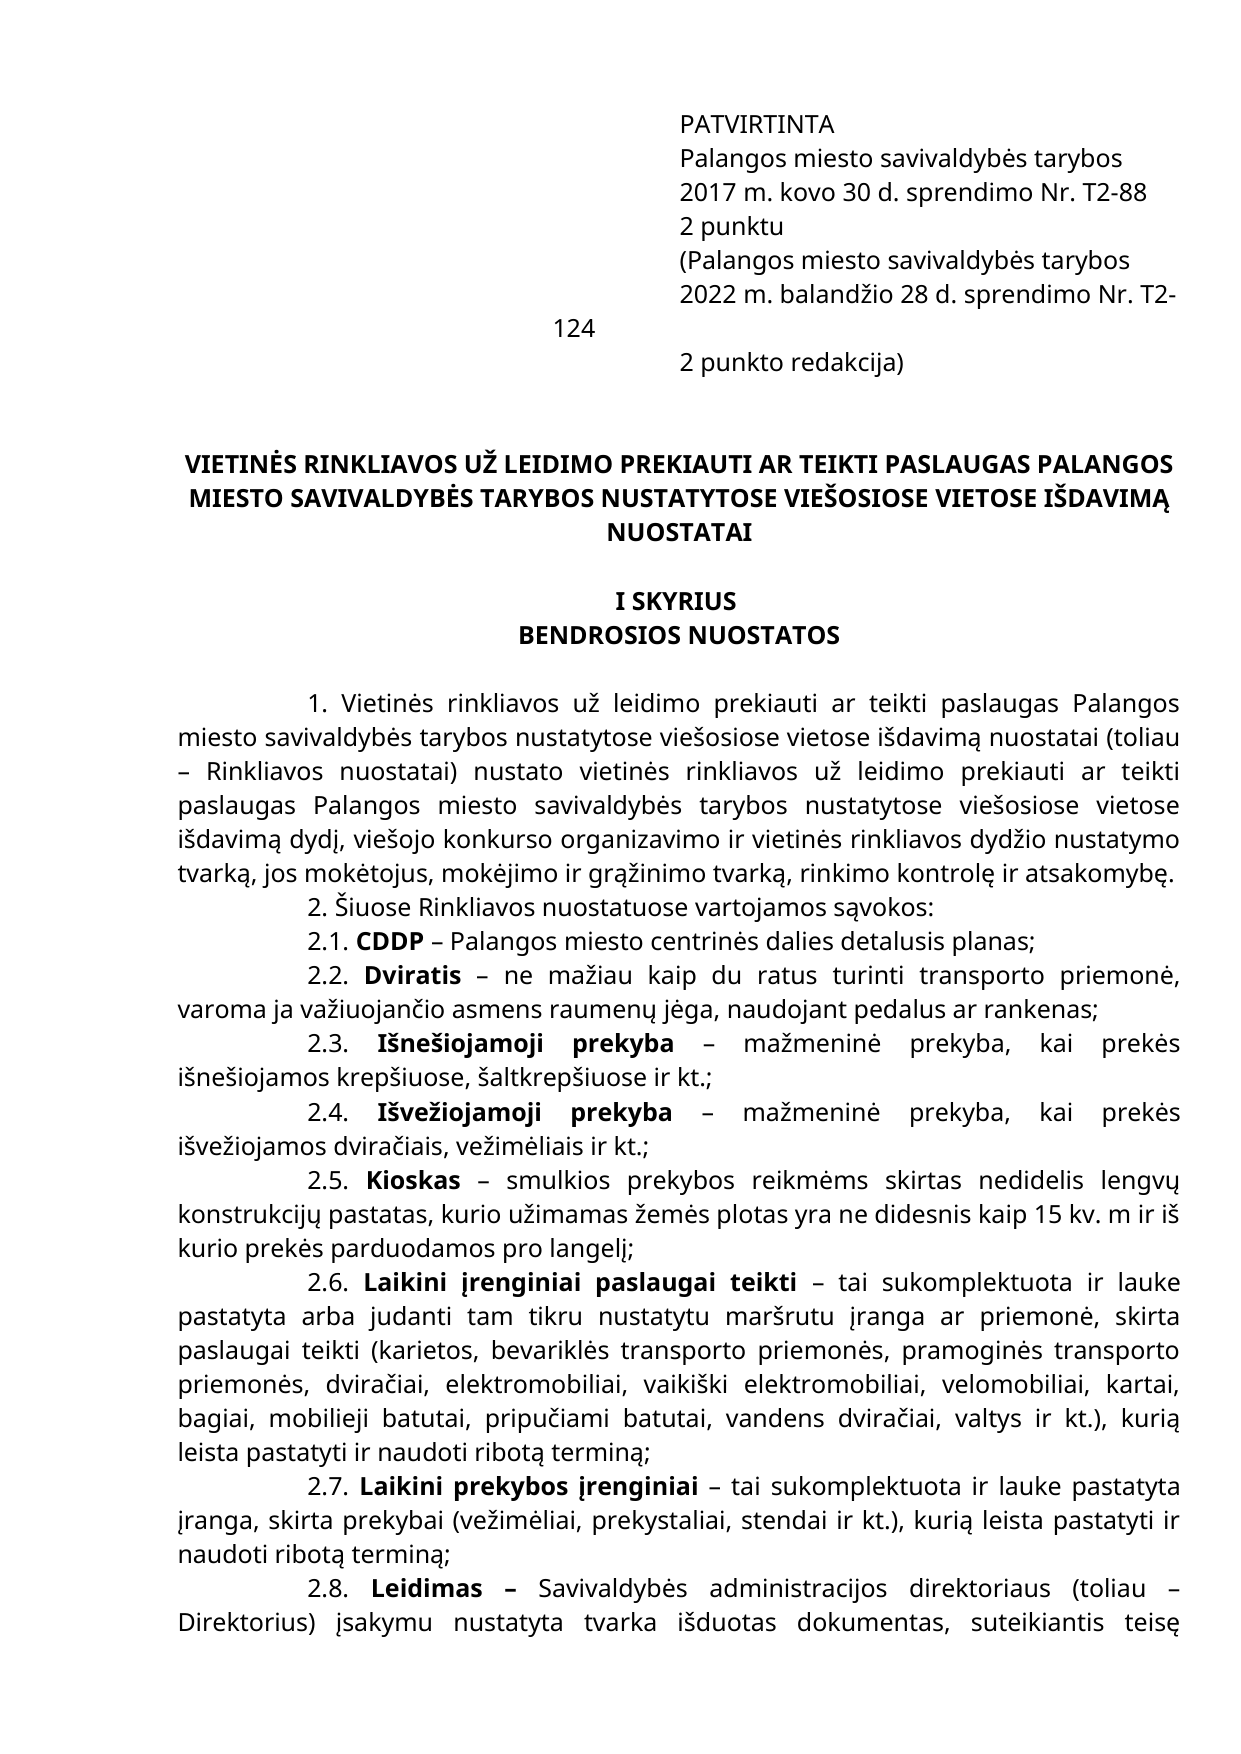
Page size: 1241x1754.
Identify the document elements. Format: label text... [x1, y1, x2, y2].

text (Palangos miesto savivaldybės tarybos [552, 243, 1181, 277]
text 2022 m. balandžio 28 d. sprendimo Nr. T2-124 [552, 277, 1181, 345]
text BENDROSIOS NUOSTATOS [177, 617, 1181, 651]
text 2.7. Laikini prekybos įrenginiai – tai sukomplektuota ir lauke pastatyta įranga, skirta prekybai (vežimėliai, prekystaliai, stendai ir kt.), kurią leista pastatyti ir naudoti ribotą terminą; [177, 1469, 1181, 1571]
text 2.1. CDDP – Palangos miesto centrinės dalies detalusis planas; [177, 924, 1181, 958]
text 2017 m. kovo 30 d. sprendimo Nr. T2-88 [552, 174, 1181, 208]
text 2.2. Dviratis – ne mažiau kaip du ratus turinti transporto priemonė, varoma ja važiuojančio asmens raumenų jėga, naudojant pedalus ar rankenas; [177, 958, 1181, 1026]
text 2.3. Išnešiojamoji prekyba – mažmeninė prekyba, kai prekės išnešiojamos krepšiuose, šaltkrepšiuose ir kt.; [177, 1026, 1181, 1094]
text VIETINĖS RINKLIAVOS UŽ LEIDIMO PREKIAUTI AR TEIKTI PASLAUGAS PALANGOS MIESTO SAVIVALDYBĖS TARYBOS NUSTATYTOSE VIEŠOSIOSE VIETOSE IŠDAVIMĄ NUOSTATAI [177, 447, 1181, 549]
text 2.6. Laikini įrenginiai paslaugai teikti – tai sukomplektuota ir lauke pastatyta arba judanti tam tikru nustatytu maršrutu įranga ar priemonė, skirta paslaugai teikti (karietos, bevariklės transporto priemonės, pramoginės transporto priemonės, dviračiai, elektromobiliai, vaikiški elektromobiliai, velomobiliai, kartai, bagiai, mobilieji batutai, pripučiami batutai, vandens dviračiai, valtys ir kt.), kurią leista pastatyti ir naudoti ribotą terminą; [177, 1264, 1181, 1469]
text I SKYRIUS [177, 583, 1181, 617]
text 2 punktu [552, 208, 1181, 243]
text 2. Šiuose Rinkliavos nuostatuose vartojamos sąvokos: [177, 890, 1181, 924]
text 2.4. Išvežiojamoji prekyba – mažmeninė prekyba, kai prekės išvežiojamos dviračiais, vežimėliais ir kt.; [177, 1094, 1181, 1162]
text 1. Vietinės rinkliavos už leidimo prekiauti ar teikti paslaugas Palangos miesto savivaldybės tarybos nustatytose viešosiose vietose išdavimą nuostatai (toliau – Rinkliavos nuostatai) nustato vietinės rinkliavos už leidimo prekiauti ar teikti paslaugas Palangos miesto savivaldybės tarybos nustatytose viešosiose vietose išdavimą dydį, viešojo konkurso organizavimo ir vietinės rinkliavos dydžio nustatymo tvarką, jos mokėtojus, mokėjimo ir grąžinimo tvarką, rinkimo kontrolę ir atsakomybę. [177, 685, 1181, 890]
text 2 punkto redakcija) [549, 345, 1181, 379]
text 2.5. Kioskas – smulkios prekybos reikmėms skirtas nedidelis lengvų konstrukcijų pastatas, kurio užimamas žemės plotas yra ne didesnis kaip 15 kv. m ir iš kurio prekės parduodamos pro langelį; [177, 1162, 1181, 1264]
text 2.8. Leidimas – Savivaldybės administracijos direktoriaus (toliau – Direktorius) įsakymu nustatyta tvarka išduotas dokumentas, suteikiantis teisę [177, 1571, 1181, 1639]
text PATVIRTINTA [552, 106, 1181, 140]
text Palangos miesto savivaldybės tarybos [552, 140, 1181, 174]
